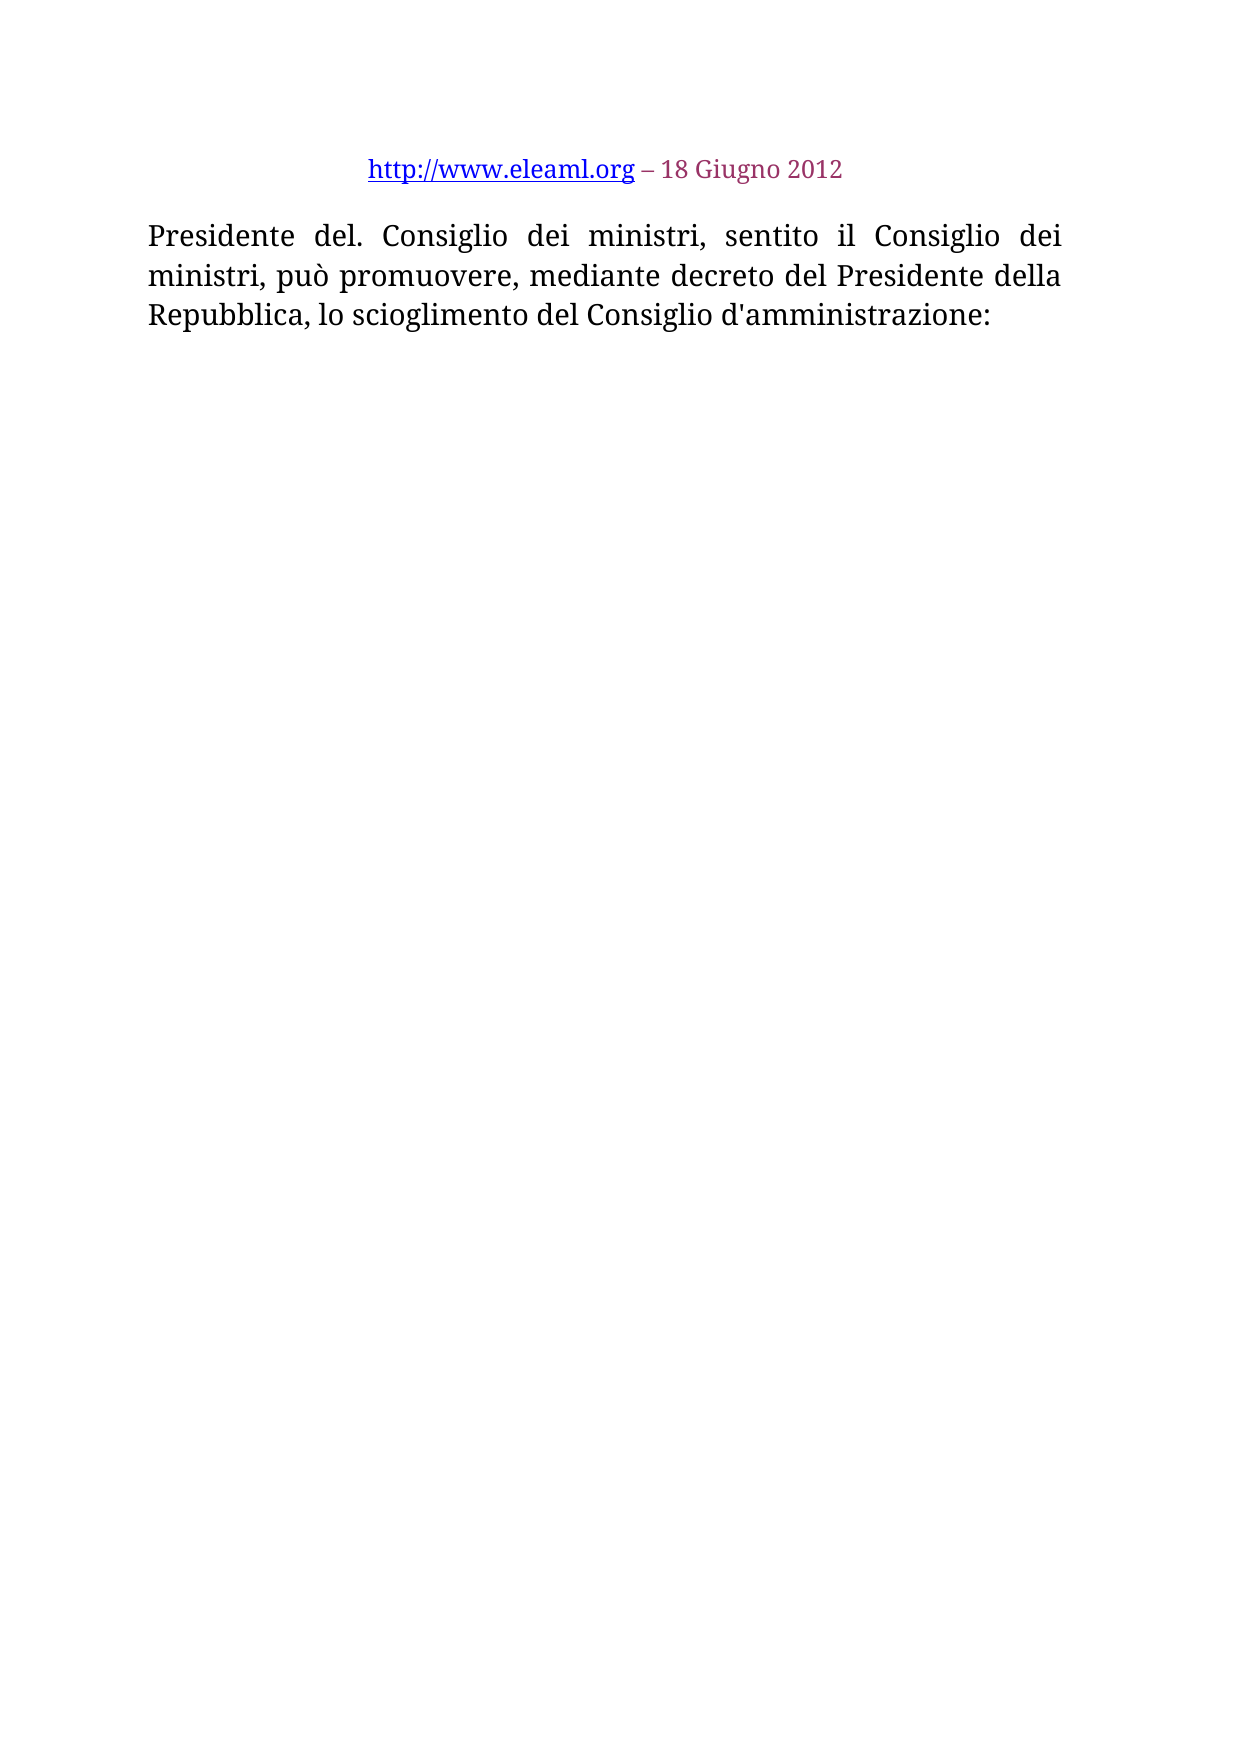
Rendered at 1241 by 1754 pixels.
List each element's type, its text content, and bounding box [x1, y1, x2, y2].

text Presidente del. Consiglio dei ministri, sentito il Consiglio dei ministri, può promuovere, mediante decreto del Presidente della Repubblica, lo scioglimento del Consiglio d'amministrazione: [148, 215, 1063, 334]
